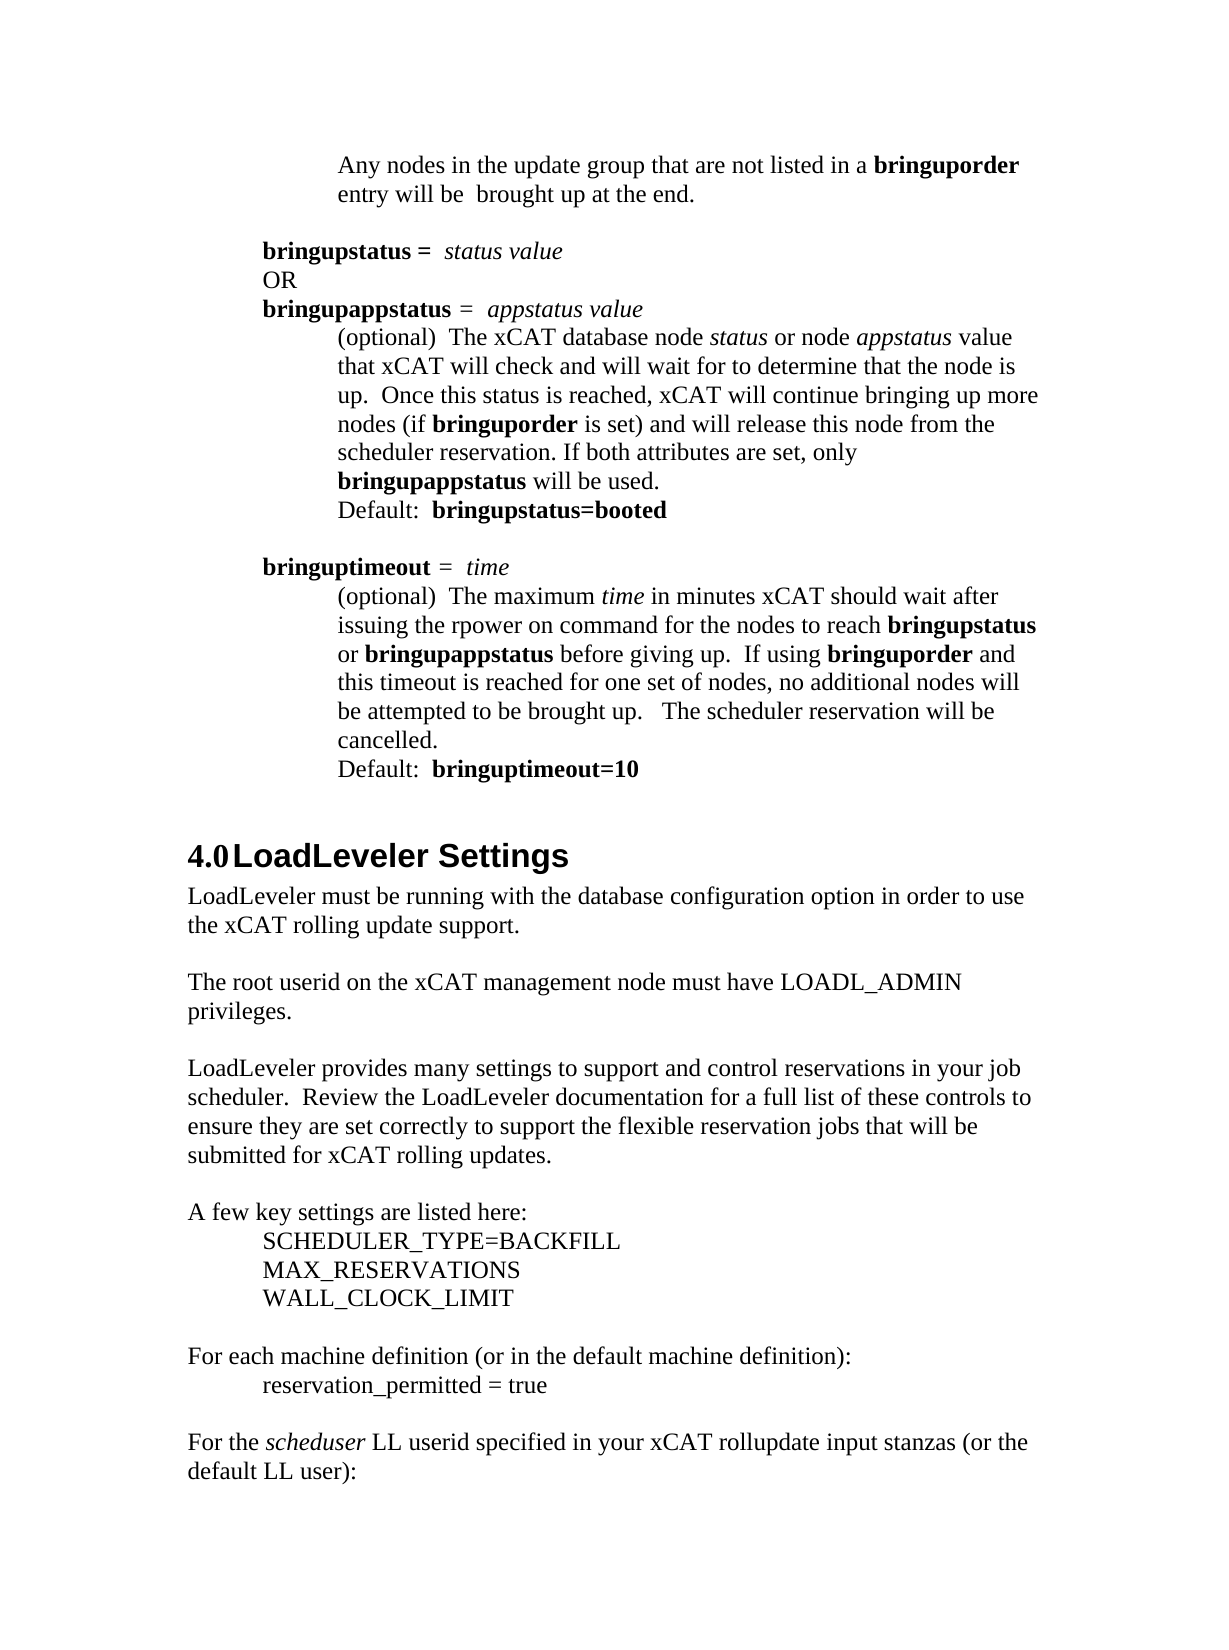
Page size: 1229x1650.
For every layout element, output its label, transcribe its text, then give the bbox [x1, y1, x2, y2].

text The root userid on the xCAT management node must have LOADL_ADMIN privileges. [187, 967, 1041, 1025]
text bringupstatus = status value [262, 236, 1041, 265]
text LoadLeveler must be running with the database configuration option in order to use the xCAT rolling update support. [187, 881, 1041, 938]
text OR [262, 265, 1041, 294]
text For each machine definition (or in the default machine definition): [187, 1341, 1041, 1370]
text bringuptimeout = time [262, 552, 1041, 581]
text Any nodes in the update group that are not listed in a bringuporder entry will be brought up at the end. [337, 150, 1041, 207]
text (optional) The maximum time in minutes xCAT should wait after issuing the rpower on command for the nodes to reach bringupstatus or bringupappstatus before giving up. If using bringuporder and this timeout is reached for one set of nodes, no additional nodes will be attempted to be brought up. The scheduler reservation will be cancelled. [337, 581, 1041, 754]
text WALL_CLOCK_LIMIT [262, 1283, 1041, 1312]
text Default: bringuptimeout=10 [337, 754, 1041, 782]
text Default: bringupstatus=booted [337, 495, 1041, 524]
text (optional) The xCAT database node status or node appstatus value that xCAT will check and will wait for to determine that the node is up. Once this status is reached, xCAT will continue bringing up more nodes (if bringuporder is set) and will release this node from the scheduler reservation. If both attributes are set, only bringupappstatus will be used. [337, 322, 1041, 495]
text bringupappstatus = appstatus value [262, 294, 1041, 322]
text LoadLeveler provides many settings to support and control reservations in your job scheduler. Review the LoadLeveler documentation for a full list of these controls to ensure they are set correctly to support the flexible reservation jobs that will be submitted for xCAT rolling updates. [187, 1053, 1041, 1168]
text reservation_permitted = true [262, 1370, 1041, 1398]
text SCHEDULER_TYPE=BACKFILL [262, 1226, 1041, 1255]
text For the scheduser LL userid specified in your xCAT rollupdate input stanzas (or the default LL user): [187, 1427, 1041, 1485]
subtitle LoadLeveler Settings [187, 836, 1041, 875]
text MAX_RESERVATIONS [262, 1255, 1041, 1283]
text A few key settings are listed here: [187, 1197, 1041, 1226]
